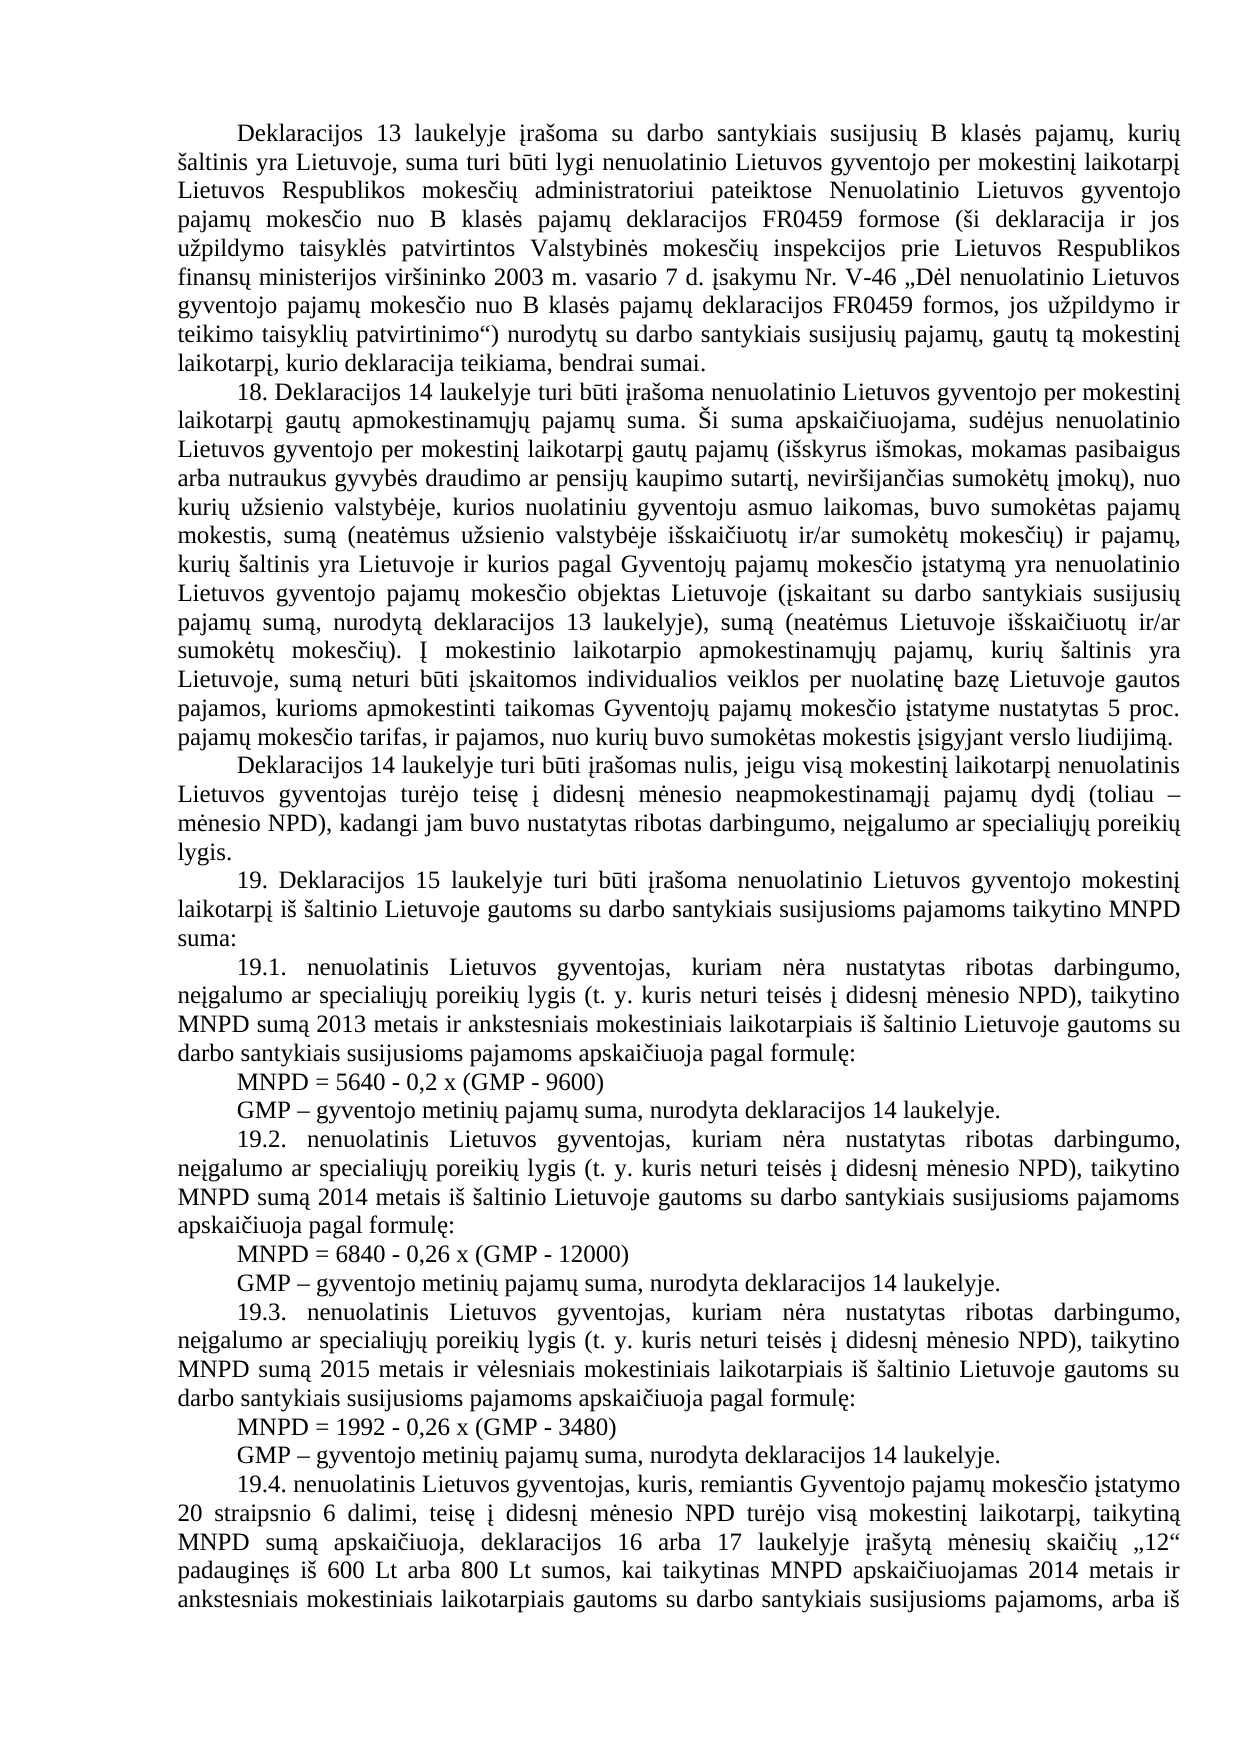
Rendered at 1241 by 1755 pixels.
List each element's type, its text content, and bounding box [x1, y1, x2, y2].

text 19.2. nenuolatinis Lietuvos gyventojas, kuriam nėra nustatytas ribotas darbingumo, neįgalumo ar specialiųjų poreikių lygis (t. y. kuris neturi teisės į didesnį mėnesio NPD), taikytino MNPD sumą 2014 metais iš šaltinio Lietuvoje gautoms su darbo santykiais susijusioms pajamoms apskaičiuoja pagal formulę: [177, 1124, 1181, 1239]
text MNPD = 6840 - 0,26 x (GMP - 12000) [177, 1239, 1181, 1268]
text Deklaracijos 14 laukelyje turi būti įrašomas nulis, jeigu visą mokestinį laikotarpį nenuolatinis Lietuvos gyventojas turėjo teisę į didesnį mėnesio neapmokestinamąjį pajamų dydį (toliau – mėnesio NPD), kadangi jam buvo nustatytas ribotas darbingumo, neįgalumo ar specialiųjų poreikių lygis. [177, 751, 1181, 866]
text 19. Deklaracijos 15 laukelyje turi būti įrašoma nenuolatinio Lietuvos gyventojo mokestinį laikotarpį iš šaltinio Lietuvoje gautoms su darbo santykiais susijusioms pajamoms taikytino MNPD suma: [177, 866, 1181, 952]
text 19.3. nenuolatinis Lietuvos gyventojas, kuriam nėra nustatytas ribotas darbingumo, neįgalumo ar specialiųjų poreikių lygis (t. y. kuris neturi teisės į didesnį mėnesio NPD), taikytino MNPD sumą 2015 metais ir vėlesniais mokestiniais laikotarpiais iš šaltinio Lietuvoje gautoms su darbo santykiais susijusioms pajamoms apskaičiuoja pagal formulę: [177, 1297, 1181, 1412]
text 18. Deklaracijos 14 laukelyje turi būti įrašoma nenuolatinio Lietuvos gyventojo per mokestinį laikotarpį gautų apmokestinamųjų pajamų suma. Ši suma apskaičiuojama, sudėjus nenuolatinio Lietuvos gyventojo per mokestinį laikotarpį gautų pajamų (išskyrus išmokas, mokamas pasibaigus arba nutraukus gyvybės draudimo ar pensijų kaupimo sutartį, neviršijančias sumokėtų įmokų), nuo kurių užsienio valstybėje, kurios nuolatiniu gyventoju asmuo laikomas, buvo sumokėtas pajamų mokestis, sumą (neatėmus užsienio valstybėje išskaičiuotų ir/ar sumokėtų mokesčių) ir pajamų, kurių šaltinis yra Lietuvoje ir kurios pagal Gyventojų pajamų mokesčio įstatymą yra nenuolatinio Lietuvos gyventojo pajamų mokesčio objektas Lietuvoje (įskaitant su darbo santykiais susijusių pajamų sumą, nurodytą deklaracijos 13 laukelyje), sumą (neatėmus Lietuvoje išskaičiuotų ir/ar sumokėtų mokesčių). Į mokestinio laikotarpio apmokestinamųjų pajamų, kurių šaltinis yra Lietuvoje, sumą neturi būti įskaitomos individualios veiklos per nuolatinę bazę Lietuvoje gautos pajamos, kurioms apmokestinti taikomas Gyventojų pajamų mokesčio įstatyme nustatytas 5 proc. pajamų mokesčio tarifas, ir pajamos, nuo kurių buvo sumokėtas mokestis įsigyjant verslo liudijimą. [177, 377, 1181, 751]
text 19.1. nenuolatinis Lietuvos gyventojas, kuriam nėra nustatytas ribotas darbingumo, neįgalumo ar specialiųjų poreikių lygis (t. y. kuris neturi teisės į didesnį mėnesio NPD), taikytino MNPD sumą 2013 metais ir ankstesniais mokestiniais laikotarpiais iš šaltinio Lietuvoje gautoms su darbo santykiais susijusioms pajamoms apskaičiuoja pagal formulę: [177, 952, 1181, 1067]
text GMP – gyventojo metinių pajamų suma, nurodyta deklaracijos 14 laukelyje. [177, 1268, 1181, 1297]
text MNPD = 5640 - 0,2 x (GMP - 9600) [177, 1067, 1181, 1096]
text Deklaracijos 13 laukelyje įrašoma su darbo santykiais susijusių B klasės pajamų, kurių šaltinis yra Lietuvoje, suma turi būti lygi nenuolatinio Lietuvos gyventojo per mokestinį laikotarpį Lietuvos Respublikos mokesčių administratoriui pateiktose Nenuolatinio Lietuvos gyventojo pajamų mokesčio nuo B klasės pajamų deklaracijos FR0459 formose (ši deklaracija ir jos užpildymo taisyklės patvirtintos Valstybinės mokesčių inspekcijos prie Lietuvos Respublikos finansų ministerijos viršininko 2003 m. vasario 7 d. įsakymu Nr. V-46 „Dėl nenuolatinio Lietuvos gyventojo pajamų mokesčio nuo B klasės pajamų deklaracijos FR0459 formos, jos užpildymo ir teikimo taisyklių patvirtinimo“) nurodytų su darbo santykiais susijusių pajamų, gautų tą mokestinį laikotarpį, kurio deklaracija teikiama, bendrai sumai. [177, 118, 1181, 377]
text MNPD = 1992 - 0,26 x (GMP - 3480) [177, 1412, 1181, 1441]
text GMP – gyventojo metinių pajamų suma, nurodyta deklaracijos 14 laukelyje. [177, 1441, 1181, 1469]
text 19.4. nenuolatinis Lietuvos gyventojas, kuris, remiantis Gyventojo pajamų mokesčio įstatymo 20 straipsnio 6 dalimi, teisę į didesnį mėnesio NPD turėjo visą mokestinį laikotarpį, taikytiną MNPD sumą apskaičiuoja, deklaracijos 16 arba 17 laukelyje įrašytą mėnesių skaičių „12“ padauginęs iš 600 Lt arba 800 Lt sumos, kai taikytinas MNPD apskaičiuojamas 2014 metais ir ankstesniais mokestiniais laikotarpiais gautoms su darbo santykiais susijusioms pajamoms, arba iš [177, 1469, 1181, 1613]
text GMP – gyventojo metinių pajamų suma, nurodyta deklaracijos 14 laukelyje. [177, 1096, 1181, 1124]
